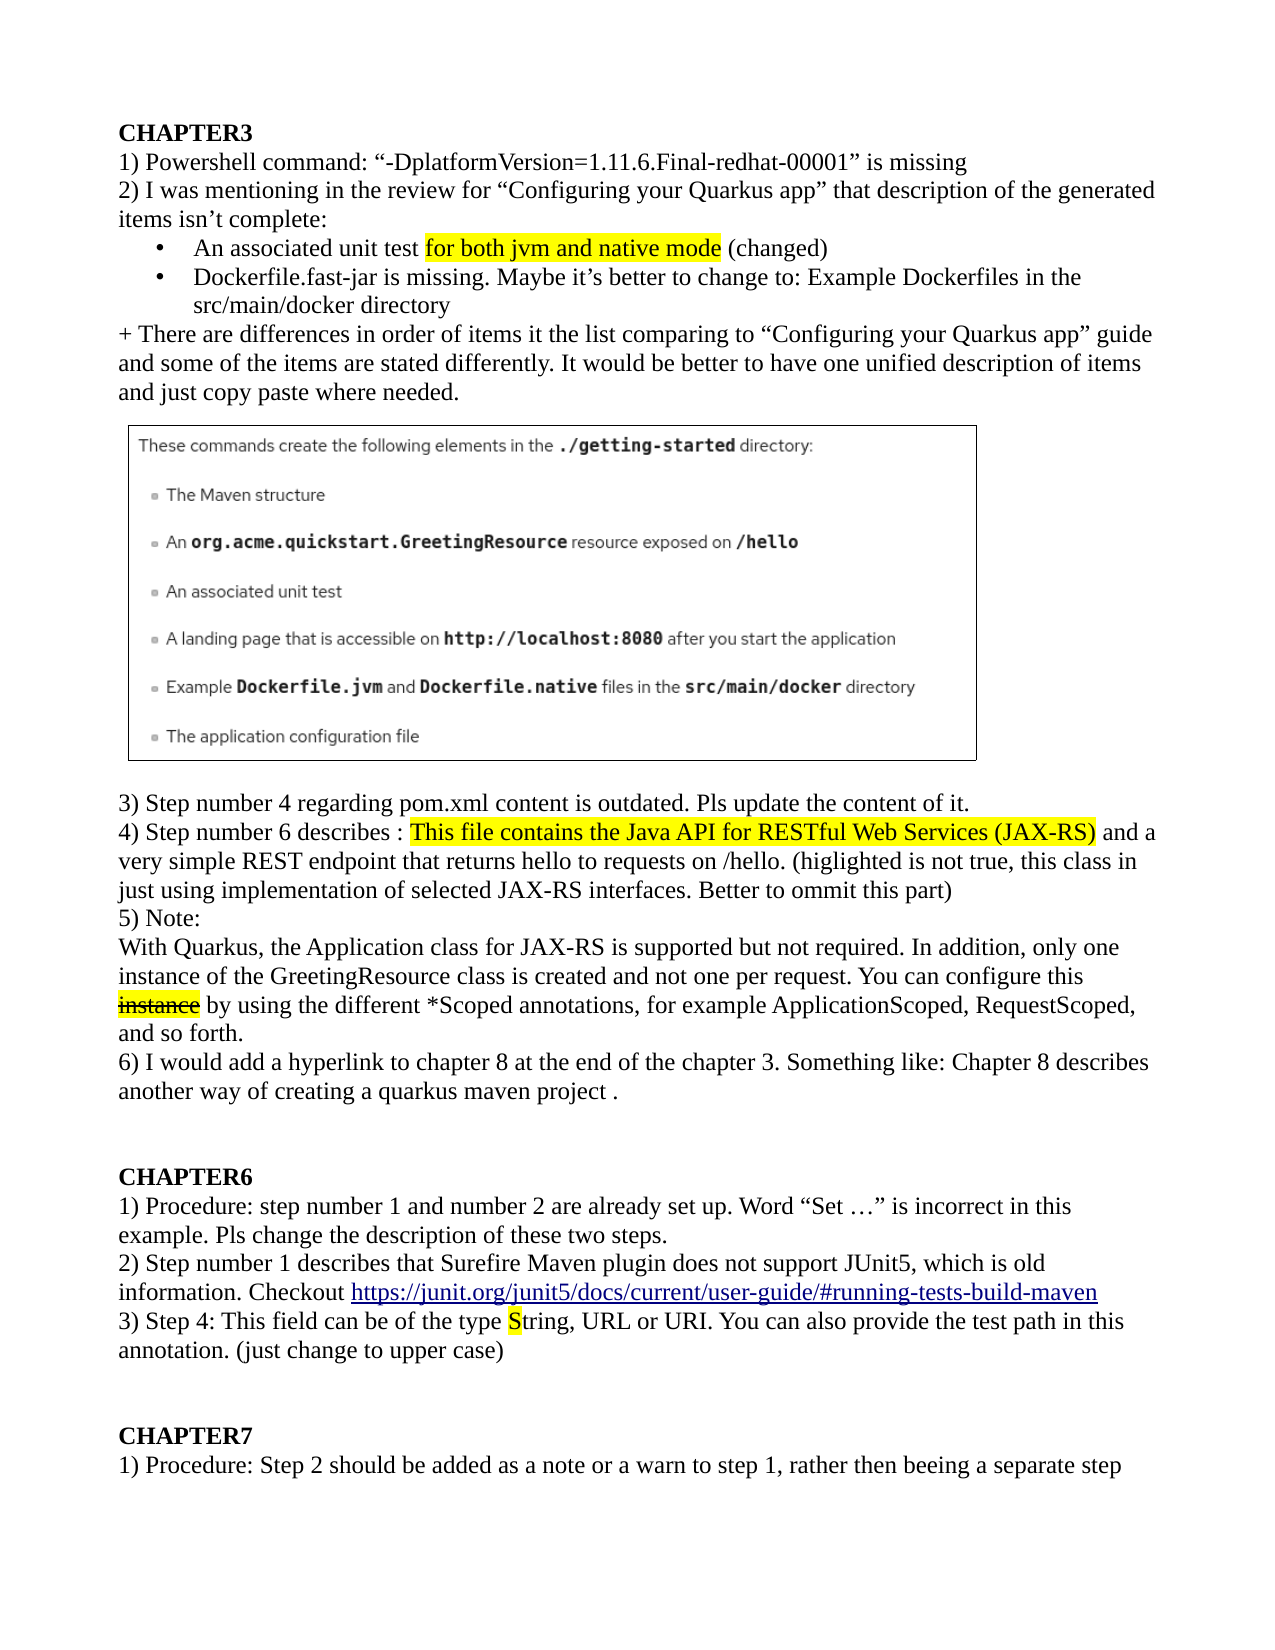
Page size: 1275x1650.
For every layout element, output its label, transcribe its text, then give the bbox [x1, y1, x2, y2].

text CHAPTER7 [118, 1421, 1157, 1450]
text 2) Step number 1 describes that Surefire Maven plugin does not support JUnit5, which is old information. Checkout https://junit.org/junit5/docs/current/user-guide/#running-tests-build-maven [118, 1248, 1157, 1306]
text 3) Step 4: This field can be of the type String, URL or URI. You can also provide the test path in this annotation. (just change to upper case) [118, 1306, 1157, 1363]
text + There are differences in order of items it the list comparing to “Configuring your Quarkus app” guide and some of the items are stated differently. It would be better to have one unified description of items and just copy paste where needed. [118, 319, 1157, 406]
text CHAPTER3 [118, 118, 1157, 147]
list An associated unit test for both jvm and native mode (changed) [156, 233, 1157, 262]
list Dockerfile.fast-jar is missing. Maybe it’s better to change to: Example Dockerfiles in the src/main/docker directory [156, 262, 1157, 319]
text 2) I was mentioning in the review for “Configuring your Quarkus app” that description of the generated items isn’t complete: [118, 176, 1157, 233]
text 1) Procedure: Step 2 should be added as a note or a warn to step 1, rather then beeing a separate step [118, 1450, 1157, 1478]
text 4) Step number 6 describes : This file contains the Java API for RESTful Web Services (JAX-RS) and a very simple REST endpoint that returns hello to requests on /hello. (higlighted is not true, this class in just using implementation of selected JAX-RS interfaces. Better to ommit this part) [118, 817, 1157, 903]
text CHAPTER6 [118, 1162, 1157, 1191]
text 3) Step number 4 regarding pom.xml content is outdated. Pls update the content of it. [118, 788, 1157, 817]
text 6) I would add a hyperlink to chapter 8 at the end of the chapter 3. Something like: Chapter 8 describes another way of creating a quarkus maven project . [118, 1047, 1157, 1105]
text 1) Powershell command: “-DplatformVersion=1.11.6.Final-redhat-00001” is missing [118, 147, 1157, 176]
text 1) Procedure: step number 1 and number 2 are already set up. Word “Set …” is incorrect in this example. Pls change the description of these two steps. [118, 1191, 1157, 1248]
picture [130, 428, 974, 757]
text 5) Note: With Quarkus, the Application class for JAX-RS is supported but not required. In addition, only one instance of the GreetingResource class is created and not one per request. You can configure this instance by using the different *Scoped annotations, for example ApplicationScoped, RequestScoped, and so forth. [118, 903, 1157, 1047]
